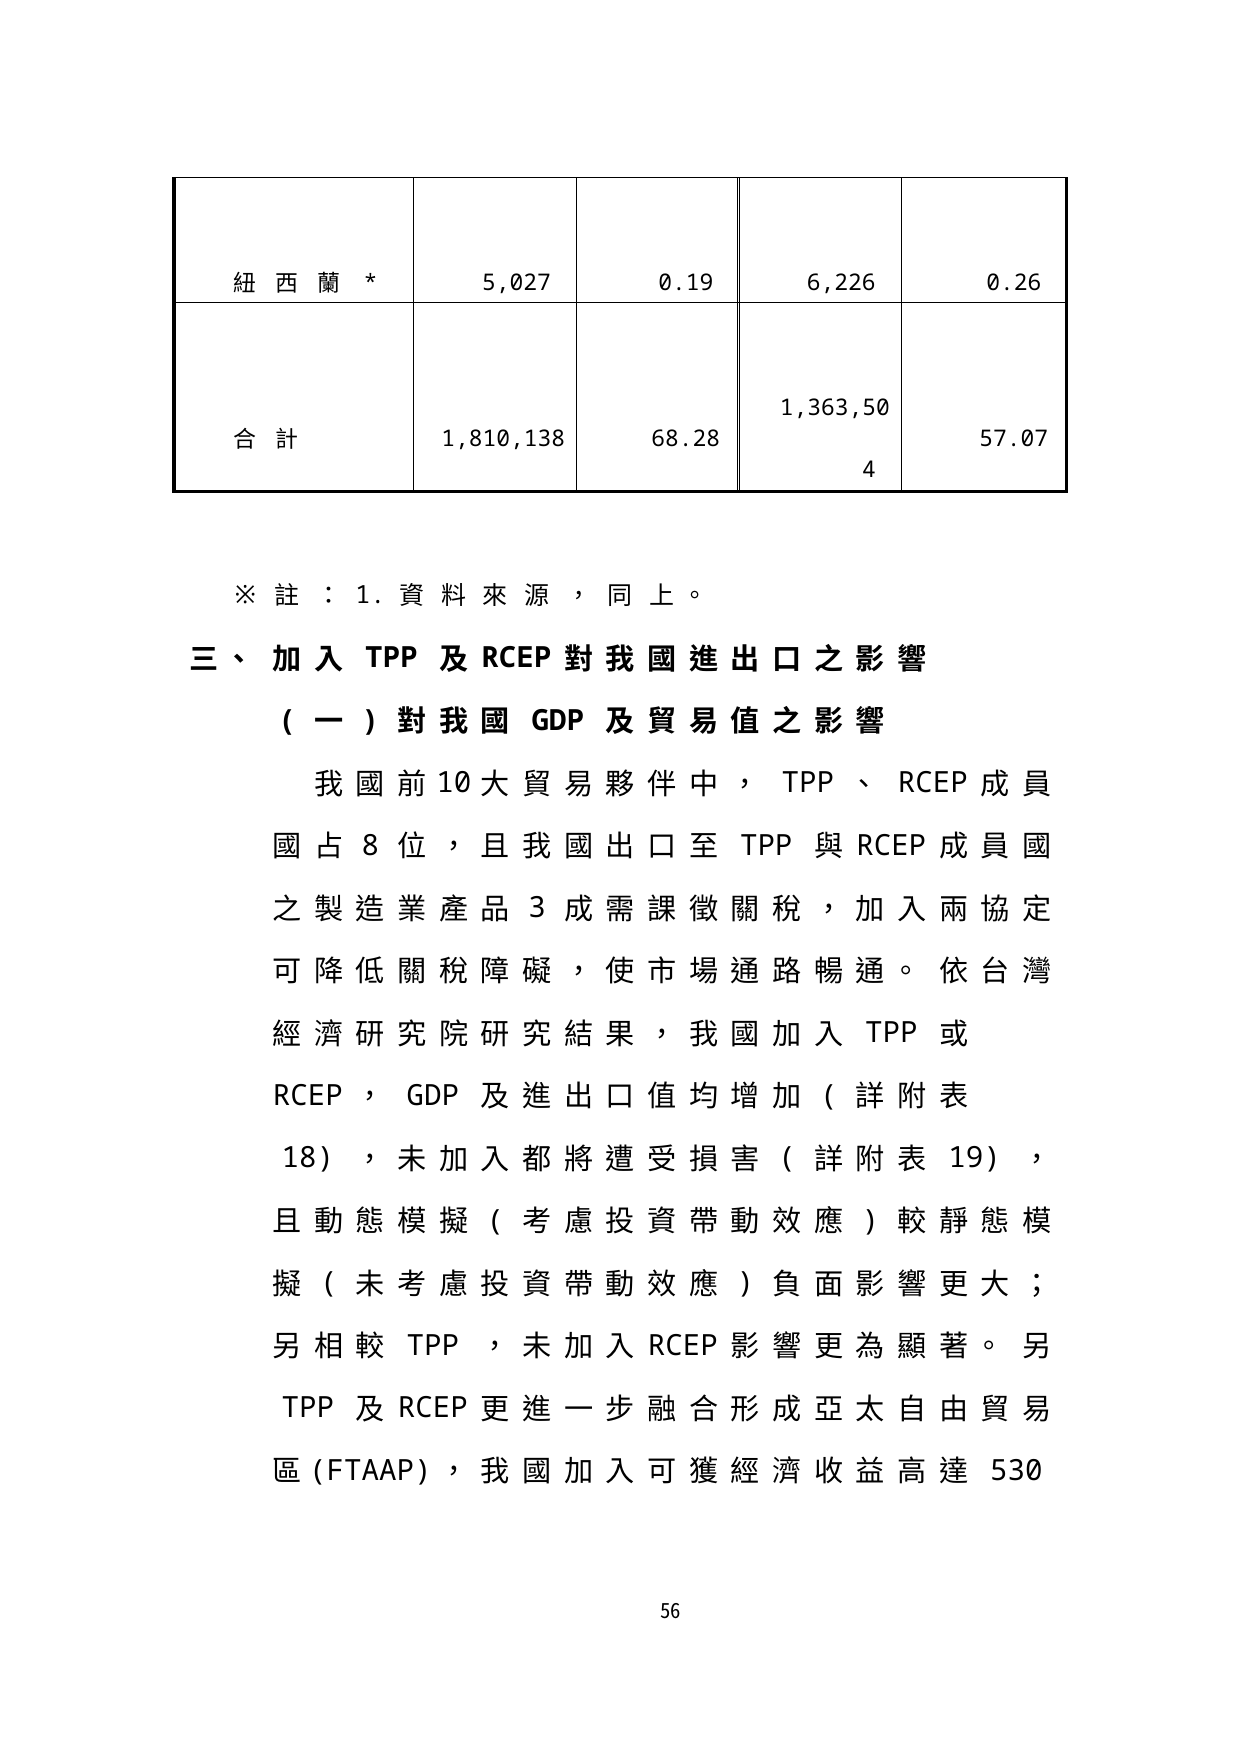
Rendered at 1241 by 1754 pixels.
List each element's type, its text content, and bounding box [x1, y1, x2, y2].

text 三、加入TPP及RCEP對我國進出口之影響 [183, 615, 1058, 677]
text (一)對我國GDP及貿易值之影響 [242, 677, 1058, 740]
table_cell 68.28 [577, 303, 737, 490]
table_cell 1,810,138 [414, 303, 576, 490]
table_cell 1,363,504 [740, 303, 901, 490]
table_cell 57.07 [902, 303, 1065, 490]
table_cell 6,226 [740, 178, 901, 302]
table_cell 紐西蘭* [176, 178, 413, 302]
text ※註：1.資料來源，同上。 [166, 552, 1058, 615]
text 我國前10大貿易夥伴中，TPP、RCEP成員國占8位，且我國出口至TPP與RCEP成員國之製造業產品3成需課徵關稅，加入兩協定可降低關稅障礙，使市場通路暢通。依台灣經濟研究院研究結果，我國加入TPP或RCEP，GDP及進出口值均增加(詳附表18)，未加入都將遭受損害(詳附表19)，且動態模擬(考慮投資帶動效應)較靜態模擬(未考慮投資帶動效應)負面影響更大；另相較TPP，未加入RCEP影響更為顯著。另TPP及RCEP更進一步融合形成亞太自由貿易區(FTAAP)，我國加入可獲經濟收益高達530 [241, 740, 1058, 1490]
table_cell 0.26 [902, 178, 1065, 302]
table_cell 合計 [176, 303, 413, 490]
table_cell 5,027 [414, 178, 576, 302]
table_cell 0.19 [577, 178, 737, 302]
